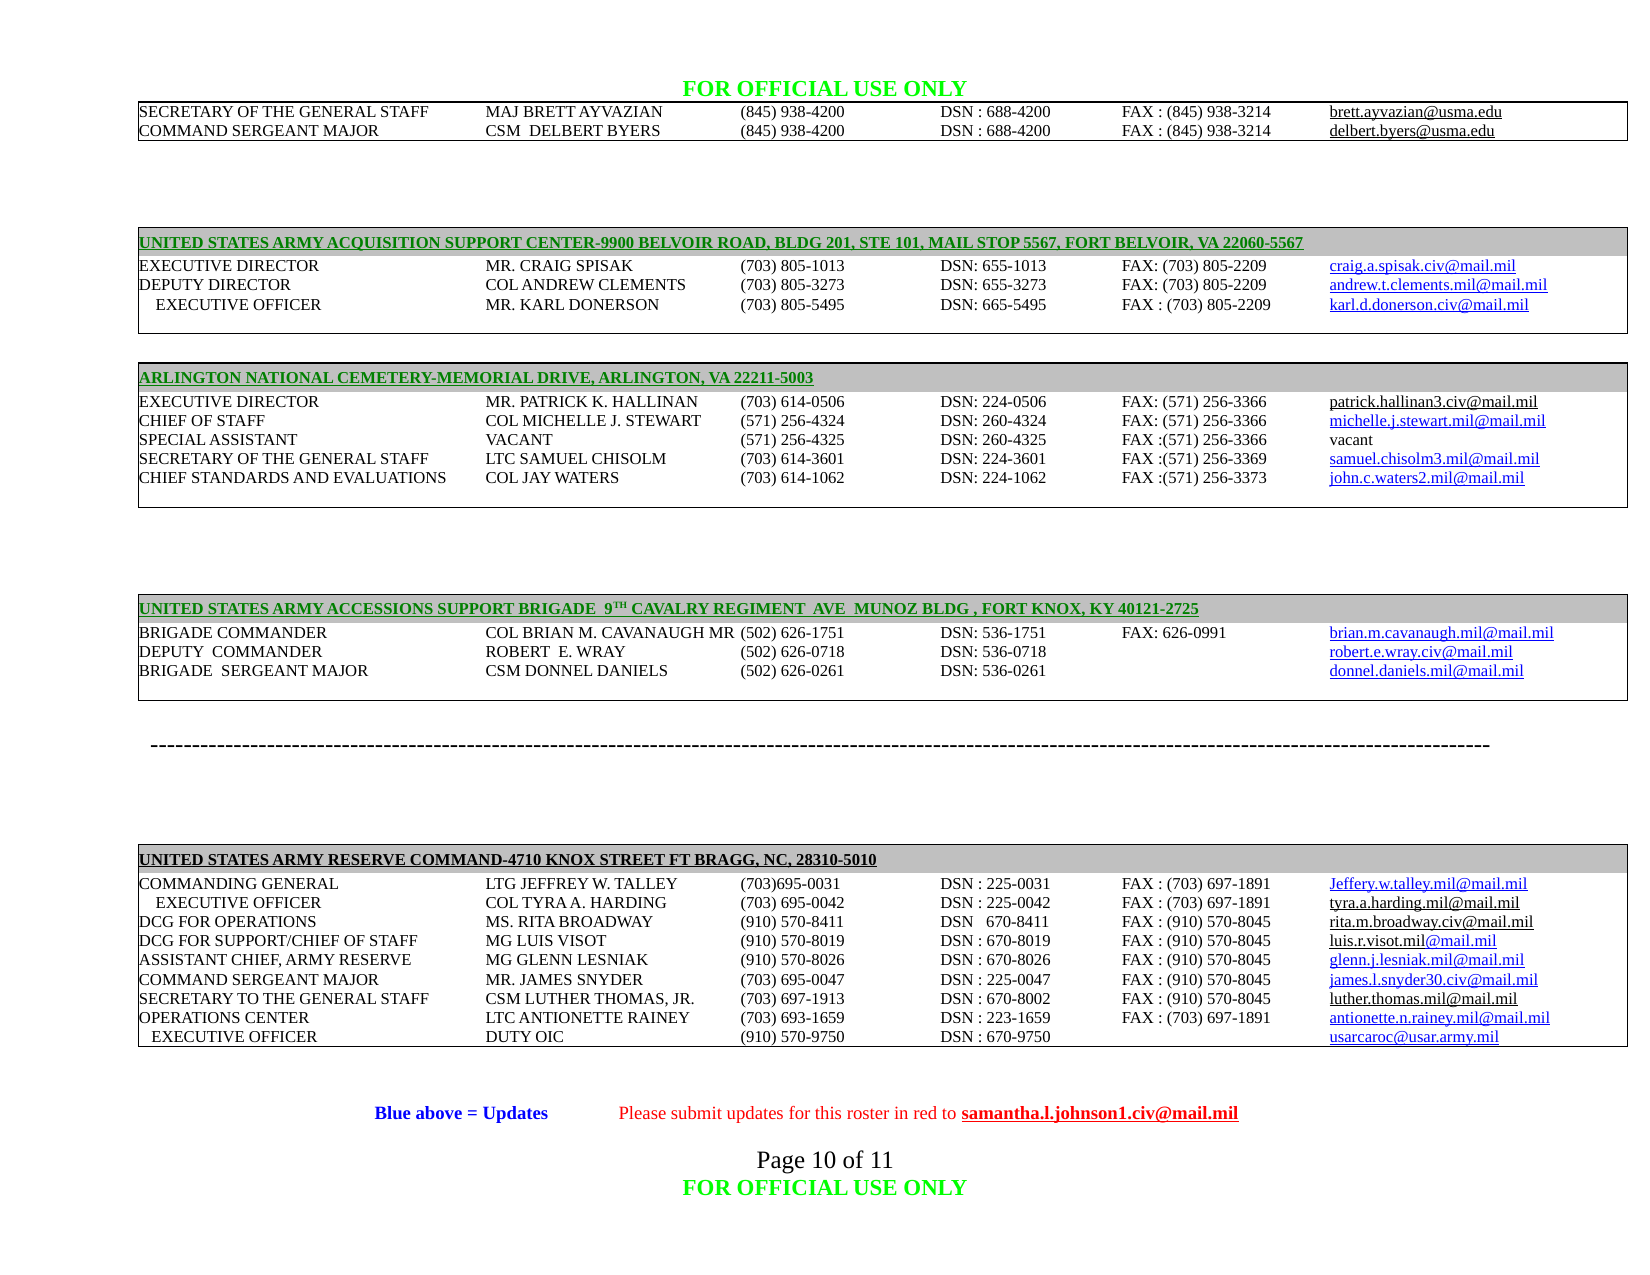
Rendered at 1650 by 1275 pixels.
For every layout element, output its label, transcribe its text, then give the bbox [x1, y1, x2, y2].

table_cell DSN: 224-0506 DSN: 260-4324 DSN: 260-4325 DSN: 224-3601 DSN: 224-1062 [940, 392, 1122, 507]
table_cell brett.ayvazian@usma.edu delbert.byers@usma.edu [1329, 103, 1627, 140]
table_cell FAX : (845) 938-3214 FAX : (845) 938-3214 [1122, 103, 1329, 140]
table_cell DSN: 655-1013 DSN: 655-3273 DSN: 665-5495 [940, 256, 1122, 333]
table_cell Jeffery.w.talley.mil@mail.mil tyra.a.harding.mil@mail.mil rita.m.broadway.civ@mail.mil luis.r.visot.mil@mail.mil glenn.j.lesniak.mil@mail.mil james.l.snyder30.civ@mail.mil luther.thomas.mil@mail.mil antionette.n.rainey.mil@mail.mil usarcaroc@usar.army.mil [1329, 874, 1627, 1046]
table_cell (502) 626-1751 (502) 626-0718 (502) 626-0261 [740, 623, 940, 699]
table_cell BRIGADE COMMANDER DEPUTY COMMANDER BRIGADE SERGEANT MAJOR [139, 623, 485, 699]
table_cell FAX : (703) 697-1891 FAX : (703) 697-1891 FAX : (910) 570-8045 FAX : (910) 570-8045 FAX : (910) 570-8045 FAX : (910) 570-8045 FAX : (910) 570-8045 FAX : (703) 697-1891 [1122, 874, 1329, 1046]
table_cell (703)695-0031 (703) 695-0042 (910) 570-8411 (910) 570-8019 (910) 570-8026 (703) 695-0047 (703) 697-1913 (703) 693-1659 (910) 570-9750 [740, 874, 940, 1046]
table_cell LTG JEFFREY W. TALLEY COL TYRA A. HARDING MS. RITA BROADWAY MG LUIS VISOT MG GLENN LESNIAK MR. JAMES SNYDER CSM LUTHER THOMAS, JR. LTC ANTIONETTE RAINEY DUTY OIC [485, 874, 740, 1046]
table_cell SECRETARY OF THE GENERAL STAFF COMMAND SERGEANT MAJOR [139, 103, 485, 140]
table_header UNITED STATES ARMY ACQUISITION SUPPORT CENTER-9900 BELVOIR ROAD, BLDG 201, STE 101, MAIL STOP 5567, FORT BELVOIR, VA 22060-5567 [139, 228, 1627, 256]
table_cell EXECUTIVE DIRECTOR CHIEF OF STAFF SPECIAL ASSISTANT SECRETARY OF THE GENERAL STAFF CHIEF STANDARDS AND EVALUATIONS [139, 392, 485, 507]
table_cell FAX: (703) 805-2209 FAX: (703) 805-2209 FAX : (703) 805-2209 [1122, 256, 1329, 333]
table_cell DSN: 536-1751 DSN: 536-0718 DSN: 536-0261 [940, 623, 1122, 699]
table_cell (845) 938-4200 (845) 938-4200 [740, 103, 940, 140]
table_cell DSN : 688-4200 DSN : 688-4200 [940, 103, 1122, 140]
table_cell EXECUTIVE DIRECTOR DEPUTY DIRECTOR EXECUTIVE OFFICER [139, 256, 485, 333]
table_cell craig.a.spisak.civ@mail.mil andrew.t.clements.mil@mail.mil karl.d.donerson.civ@mail.mil [1329, 256, 1627, 333]
table_cell MR. PATRICK K. HALLINAN COL MICHELLE J. STEWART VACANT LTC SAMUEL CHISOLM COL JAY WATERS [485, 392, 740, 507]
table_header UNITED STATES ARMY ACCESSIONS SUPPORT BRIGADE 9TH CAVALRY REGIMENT AVE MUNOZ BLDG , FORT KNOX, KY 40121-2725 [139, 595, 1627, 623]
table_cell MR. CRAIG SPISAK COL ANDREW CLEMENTS MR. KARL DONERSON [485, 256, 740, 333]
table_cell MAJ BRETT AYVAZIAN CSM DELBERT BYERS [485, 103, 740, 140]
table_cell (703) 614-0506 (571) 256-4324 (571) 256-4325 (703) 614-3601 (703) 614-1062 [740, 392, 940, 507]
table_header ARLINGTON NATIONAL CEMETERY-MEMORIAL DRIVE, ARLINGTON, VA 22211-5003 [139, 364, 1627, 392]
text ----------------------------------------------------------------------------------------------------------------------------------------------------------------- [150, 729, 1500, 758]
table_cell brian.m.cavanaugh.mil@mail.mil robert.e.wray.civ@mail.mil donnel.daniels.mil@mail.mil [1329, 623, 1627, 699]
table_cell (703) 805-1013 (703) 805-3273 (703) 805-5495 [740, 256, 940, 333]
table_cell COMMANDING GENERAL EXECUTIVE OFFICER DCG FOR OPERATIONS DCG FOR SUPPORT/CHIEF OF STAFF ASSISTANT CHIEF, ARMY RESERVE COMMAND SERGEANT MAJOR SECRETARY TO THE GENERAL STAFF OPERATIONS CENTER EXECUTIVE OFFICER [139, 874, 485, 1046]
table_cell COL BRIAN M. CAVANAUGH MR ROBERT E. WRAY CSM DONNEL DANIELS [485, 623, 740, 699]
table_cell FAX: 626-0991 [1122, 623, 1329, 699]
table_cell FAX: (571) 256-3366 FAX: (571) 256-3366 FAX :(571) 256-3366 FAX :(571) 256-3369 FAX :(571) 256-3373 [1122, 392, 1329, 507]
table_header UNITED STATES ARMY RESERVE COMMAND-4710 KNOX STREET FT BRAGG, NC, 28310-5010 [139, 845, 1627, 873]
table_cell patrick.hallinan3.civ@mail.mil michelle.j.stewart.mil@mail.mil vacant samuel.chisolm3.mil@mail.mil john.c.waters2.mil@mail.mil [1329, 392, 1627, 507]
table_cell DSN : 225-0031 DSN : 225-0042 DSN 670-8411 DSN : 670-8019 DSN : 670-8026 DSN : 225-0047 DSN : 670-8002 DSN : 223-1659 DSN : 670-9750 [940, 874, 1122, 1046]
